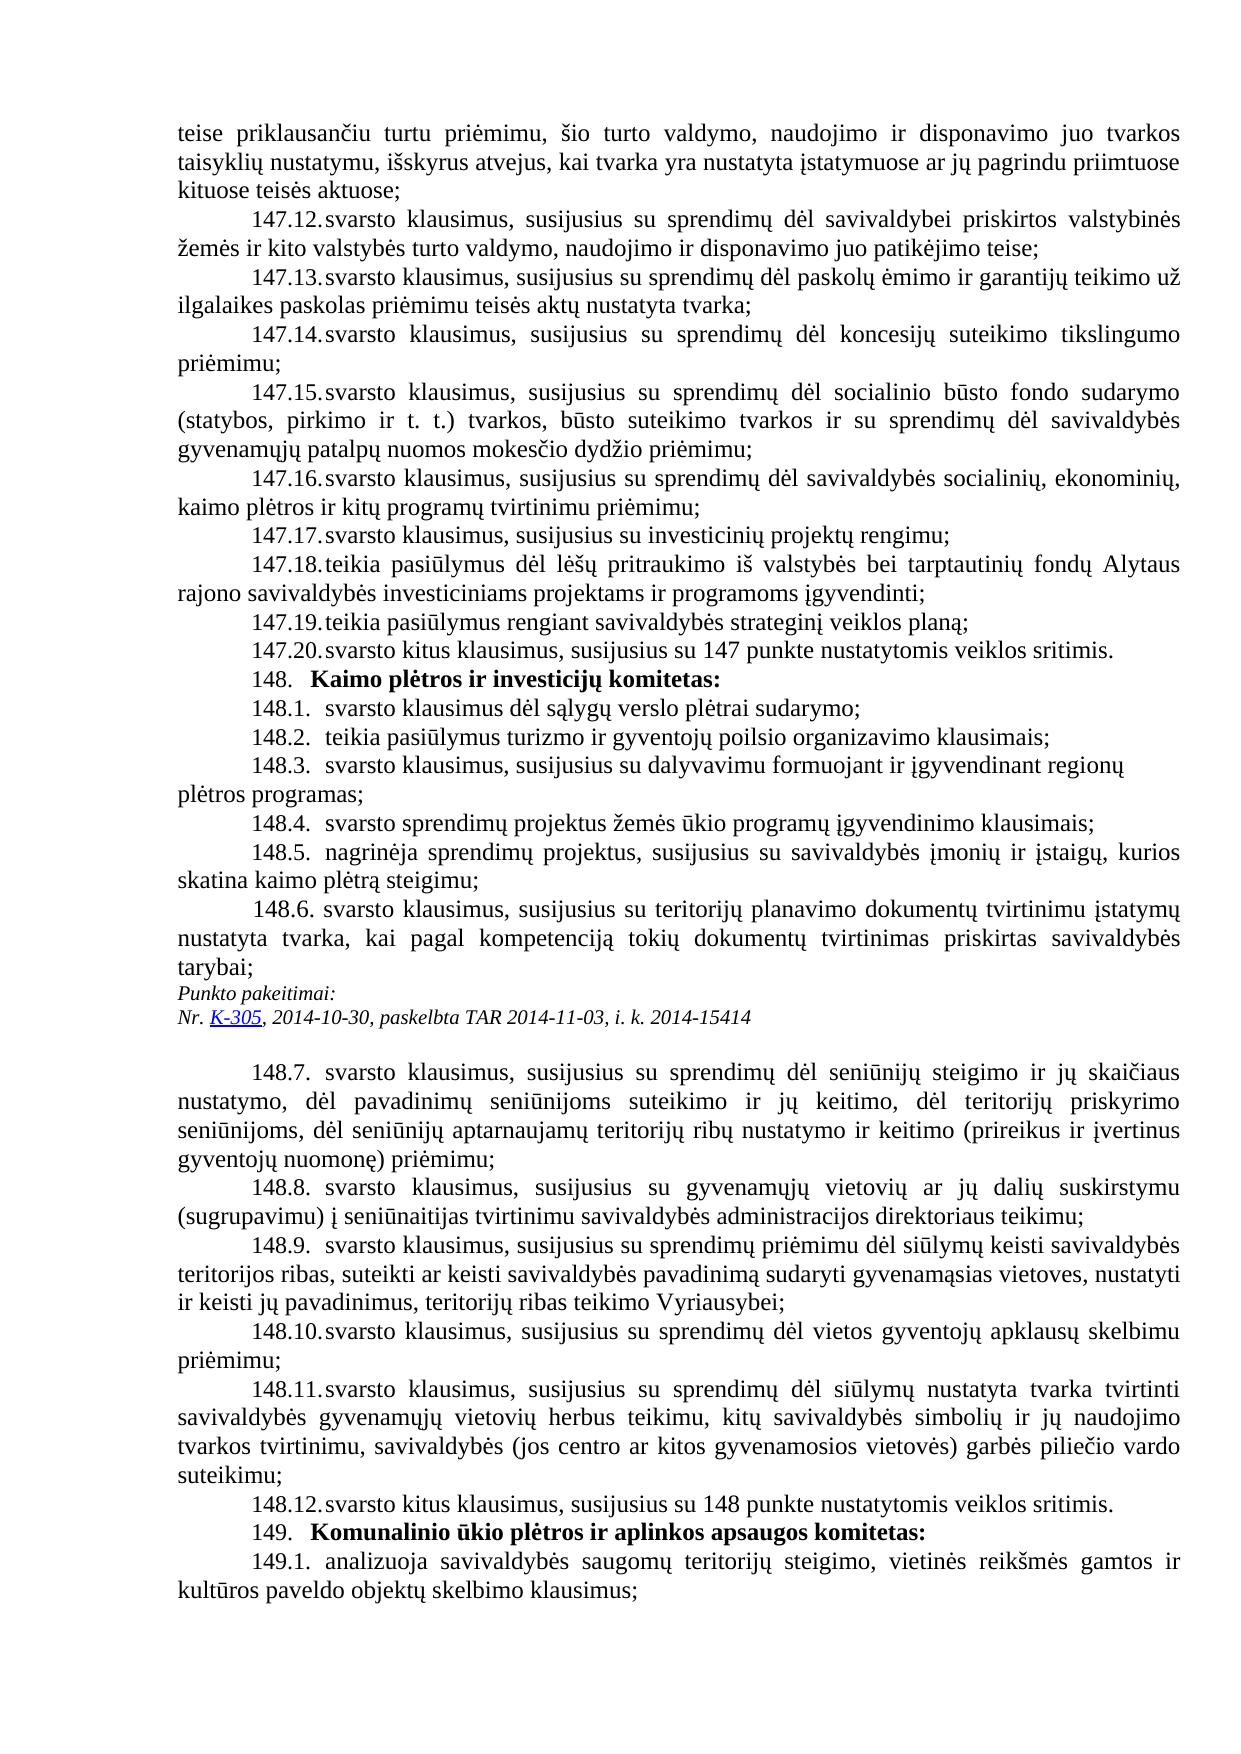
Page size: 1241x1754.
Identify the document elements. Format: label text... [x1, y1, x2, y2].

text 148.7. svarsto klausimus, susijusius su sprendimų dėl seniūnijų steigimo ir jų skaičiaus nustatymo, dėl pavadinimų seniūnijoms suteikimo ir jų keitimo, dėl teritorijų priskyrimo seniūnijoms, dėl seniūnijų aptarnaujamų teritorijų ribų nustatymo ir keitimo (prireikus ir įvertinus gyventojų nuomonę) priėmimu; [177, 1057, 1181, 1172]
text 147.12. svarsto klausimus, susijusius su sprendimų dėl savivaldybei priskirtos valstybinės žemės ir kito valstybės turto valdymo, naudojimo ir disponavimo juo patikėjimo teise; [177, 204, 1181, 262]
text 147.16. svarsto klausimus, susijusius su sprendimų dėl savivaldybės socialinių, ekonominių, kaimo plėtros ir kitų programų tvirtinimu priėmimu; [177, 463, 1181, 521]
text 147.19. teikia pasiūlymus rengiant savivaldybės strateginį veiklos planą; [177, 607, 1181, 636]
text 147.17. svarsto klausimus, susijusius su investicinių projektų rengimu; [177, 521, 1181, 549]
text 147.20. svarsto kitus klausimus, susijusius su 147 punkte nustatytomis veiklos sritimis. [177, 636, 1181, 664]
text 148.6. svarsto klausimus, susijusius su teritorijų planavimo dokumentų tvirtinimu įstatymų nustatyta tvarka, kai pagal kompetenciją tokių dokumentų tvirtinimas priskirtas savivaldybės tarybai; [177, 894, 1181, 981]
text 148.9. svarsto klausimus, susijusius su sprendimų priėmimu dėl siūlymų keisti savivaldybės teritorijos ribas, suteikti ar keisti savivaldybės pavadinimą sudaryti gyvenamąsias vietoves, nustatyti ir keisti jų pavadinimus, teritorijų ribas teikimo Vyriausybei; [177, 1230, 1181, 1316]
text 147.18. teikia pasiūlymus dėl lėšų pritraukimo iš valstybės bei tarptautinių fondų Alytaus rajono savivaldybės investiciniams projektams ir programoms įgyvendinti; [177, 549, 1181, 607]
text Punkto pakeitimai: [177, 981, 1181, 1005]
text 148.11. svarsto klausimus, susijusius su sprendimų dėl siūlymų nustatyta tvarka tvirtinti savivaldybės gyvenamųjų vietovių herbus teikimu, kitų savivaldybės simbolių ir jų naudojimo tvarkos tvirtinimu, savivaldybės (jos centro ar kitos gyvenamosios vietovės) garbės piliečio vardo suteikimu; [177, 1374, 1181, 1489]
text 148.4. svarsto sprendimų projektus žemės ūkio programų įgyvendinimo klausimais; [177, 808, 1181, 837]
text teise priklausančiu turtu priėmimu, šio turto valdymo, naudojimo ir disponavimo juo tvarkos taisyklių nustatymu, išskyrus atvejus, kai tvarka yra nustatyta įstatymuose ar jų pagrindu priimtuose kituose teisės aktuose; [177, 118, 1181, 204]
text 147.13. svarsto klausimus, susijusius su sprendimų dėl paskolų ėmimo ir garantijų teikimo už ilgalaikes paskolas priėmimu teisės aktų nustatyta tvarka; [177, 262, 1181, 319]
text 148.1. svarsto klausimus dėl sąlygų verslo plėtrai sudarymo; [177, 693, 1181, 722]
subtitle 149. Komunalinio ūkio plėtros ir aplinkos apsaugos komitetas: [177, 1517, 1181, 1546]
text 148.3. svarsto klausimus, susijusius su dalyvavimu formuojant ir įgyvendinant regionų plėtros programas; [177, 751, 1181, 808]
text 148.12. svarsto kitus klausimus, susijusius su 148 punkte nustatytomis veiklos sritimis. [177, 1489, 1181, 1517]
subtitle 148. Kaimo plėtros ir investicijų komitetas: [177, 664, 1181, 693]
text 149.1. analizuoja savivaldybės saugomų teritorijų steigimo, vietinės reikšmės gamtos ir kultūros paveldo objektų skelbimo klausimus; [177, 1546, 1181, 1604]
text Nr. K-305, 2014-10-30, paskelbta TAR 2014-11-03, i. k. 2014-15414 [177, 1005, 1181, 1029]
text 147.14. svarsto klausimus, susijusius su sprendimų dėl koncesijų suteikimo tikslingumo priėmimu; [177, 319, 1181, 377]
text 148.2. teikia pasiūlymus turizmo ir gyventojų poilsio organizavimo klausimais; [177, 722, 1181, 751]
text 147.15. svarsto klausimus, susijusius su sprendimų dėl socialinio būsto fondo sudarymo (statybos, pirkimo ir t. t.) tvarkos, būsto suteikimo tvarkos ir su sprendimų dėl savivaldybės gyvenamųjų patalpų nuomos mokesčio dydžio priėmimu; [177, 377, 1181, 463]
text 148.10. svarsto klausimus, susijusius su sprendimų dėl vietos gyventojų apklausų skelbimu priėmimu; [177, 1316, 1181, 1374]
text 148.5. nagrinėja sprendimų projektus, susijusius su savivaldybės įmonių ir įstaigų, kurios skatina kaimo plėtrą steigimu; [177, 837, 1181, 894]
text 148.8. svarsto klausimus, susijusius su gyvenamųjų vietovių ar jų dalių suskirstymu (sugrupavimu) į seniūnaitijas tvirtinimu savivaldybės administracijos direktoriaus teikimu; [177, 1172, 1181, 1230]
